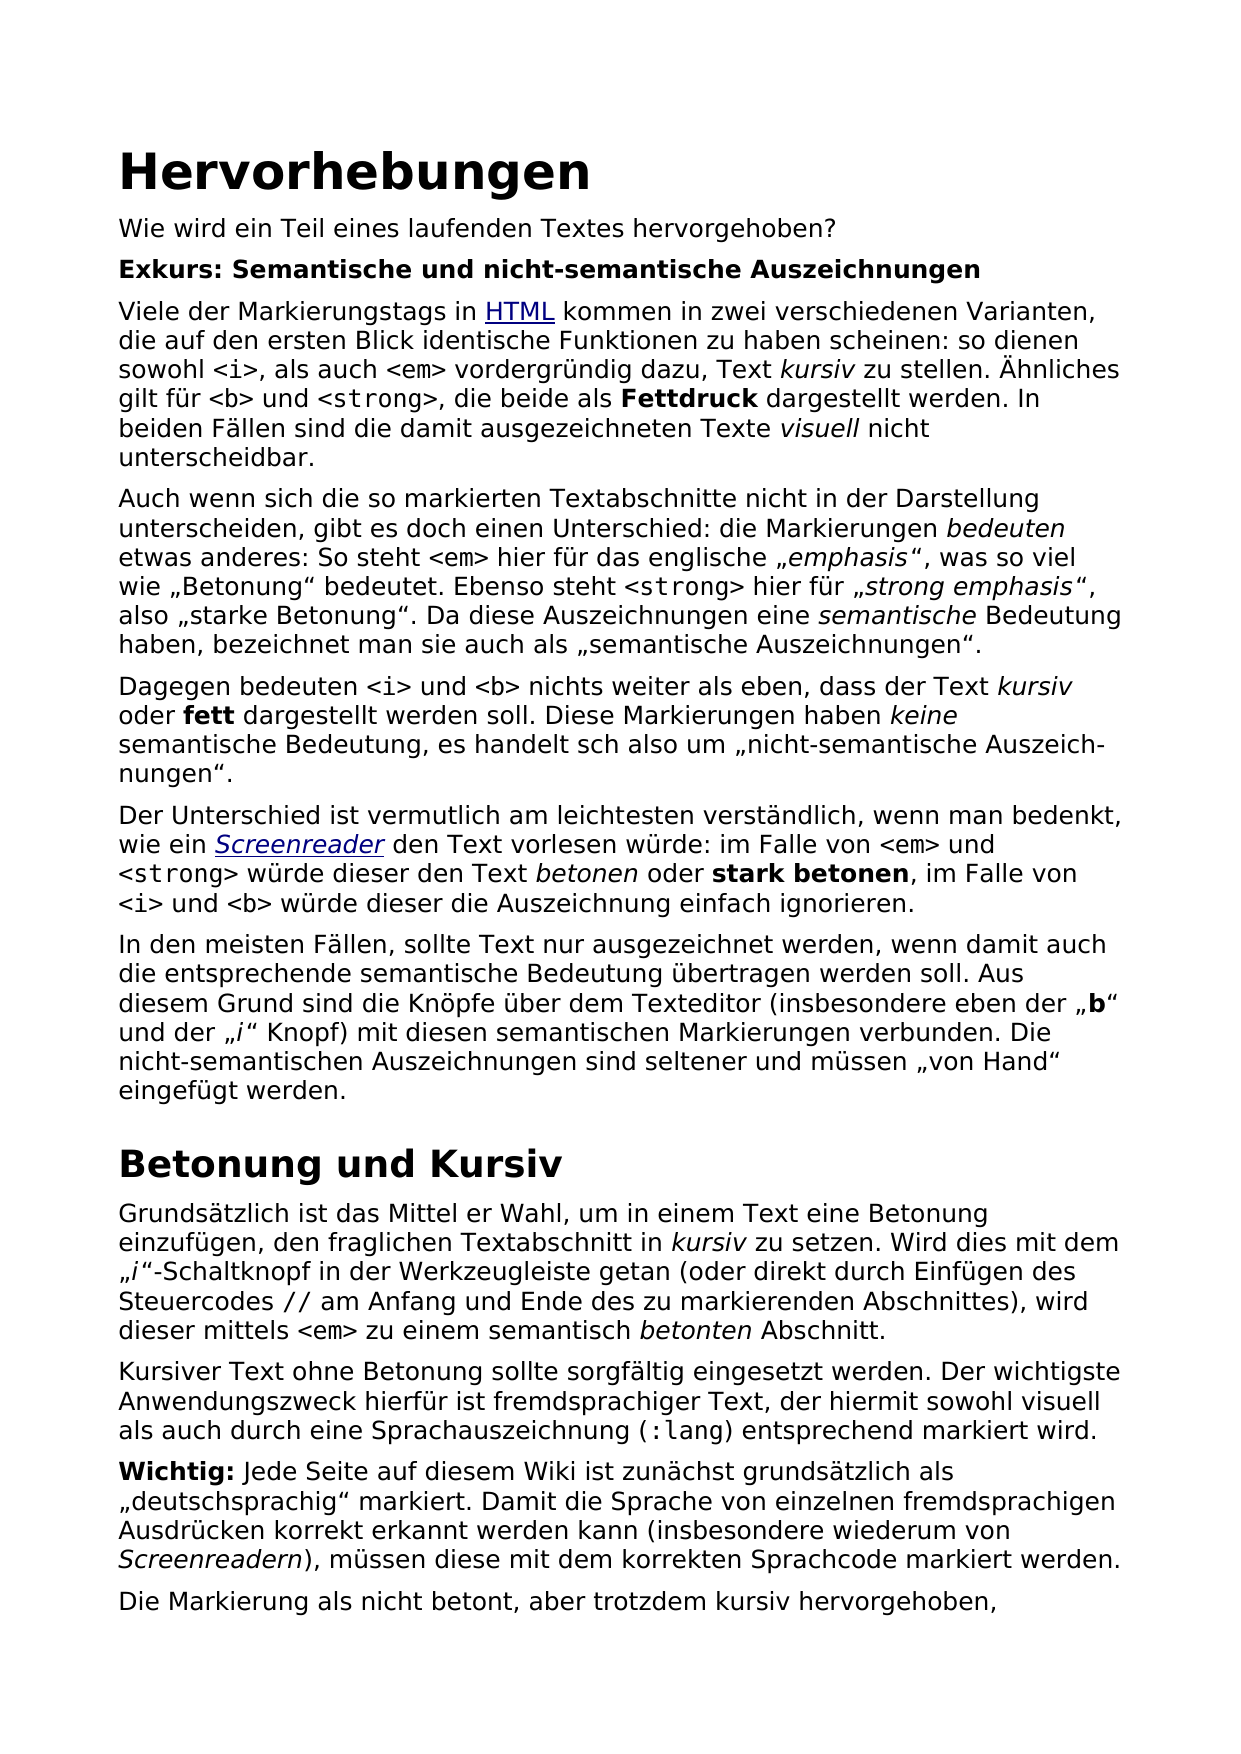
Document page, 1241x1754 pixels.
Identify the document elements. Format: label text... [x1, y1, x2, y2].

text Dagegen bedeuten <i> und <b> nichts weiter als eben, dass der Text kursiv oder fett dar­ge­stellt werden soll. Diese Mark­ier­ungen haben keine semantische Be­deut­ung, es handelt sch also um „nicht-semant­ische Aus­zeich­nungen“. [118, 672, 1122, 789]
text Viele der Markierungs­tags in HTML kommen in zwei verschiedenen Varianten, die auf den ersten Blick identische Funktionen zu haben scheinen: so dienen sowohl <i>, als auch <em> vordergründig dazu, Text kursiv zu stellen. Ähnliches gilt für <b> und <strong>, die beide als Fettdruck dargestellt werden. In beiden Fällen sind die damit ausgezeichneten Texte visuell nicht unterscheidbar. [118, 297, 1122, 472]
subtitle Hervorhebungen [118, 143, 1122, 201]
text Grundsätzlich ist das Mittel er Wahl, um in einem Text eine Betonung einzufügen, den fraglichen Textabschnitt in kursiv zu setzen. Wird dies mit dem „i “-Schaltknopf in der Werkzeugleiste getan (oder direkt durch Einfügen des Steuercodes ⁠/⁠/ am Anfang und Ende des zu markierenden Abschnittes), wird dieser mittels <em> zu einem semantisch betonten Abschnitt. [118, 1199, 1122, 1345]
text In den meisten Fällen, sollte Text nur ausgezeichnet werden, wenn damit auch die entsprechende semantische Bedeutung übertragen werden soll. Aus diesem Grund sind die Knöpfe über dem Texteditor (insbesondere eben der „b“ und der „i “ Knopf) mit diesen semantischen Markierungen verbunden. Die nicht-semantischen Auszeichnungen sind seltener und müssen „von Hand“ eingefügt werden. [118, 931, 1122, 1106]
text Kursiver Text ohne Betonung sollte sorgfältig eingesetzt werden. Der wichtigste Anwendungszweck hierfür ist fremdsprachiger Text, der hiermit sowohl visuell als auch durch eine Sprachauszeichnung (:lang) entsprechend markiert wird. [118, 1357, 1122, 1445]
text Wie wird ein Teil eines laufenden Textes hervorgehoben? [118, 214, 1122, 243]
subtitle Betonung und Kursiv [118, 1143, 1122, 1187]
text Exkurs: Semantische und nicht-semantische Auszeichnungen [118, 256, 1122, 285]
text Die Markierung als nicht betont, aber trotzdem kursiv hervorgehoben, [118, 1587, 1122, 1616]
text Wichtig: Jede Seite auf diesem Wiki ist zunächst grundsätzlich als „deutschsprachig“ markiert. Damit die Sprache von einzelnen fremdsprachigen Ausdrücken korrekt erkannt werden kann (insbesondere wiederum von Screenreadern), müssen diese mit dem korrekten Sprachcode markiert werden. [118, 1457, 1122, 1574]
text Auch wenn sich die so markierten Text­abschnitte nicht in der Dar­stellung unter­scheiden, gibt es doch einen Unter­schied: die Markier­ungen be­deuten etwas anderes: So steht <em> hier für das eng­lische „em­phasis “, was so viel wie „Be­ton­ung“ be­deutet. Eben­so steht <strong> hier für „strong em­pha­sis “, also „starke Be­ton­ung“. Da diese Aus­zeich­nungen eine semant­ische Be­deutung haben, be­zeichnet man sie auch als „se­mant­ische Aus­zeich­nungen“. [118, 485, 1122, 660]
text Der Unterschied ist vermutlich am leicht­esten ver­ständ­lich, wenn man bedenkt, wie ein Screen­reader den Text vorlesen würde: im Falle von <em> und <strong> würde dieser den Text be­tonen oder stark be­tonen, im Falle von <i> und <b> würde dieser die Aus­zeich­nung ein­fach ignorieren. [118, 801, 1122, 918]
